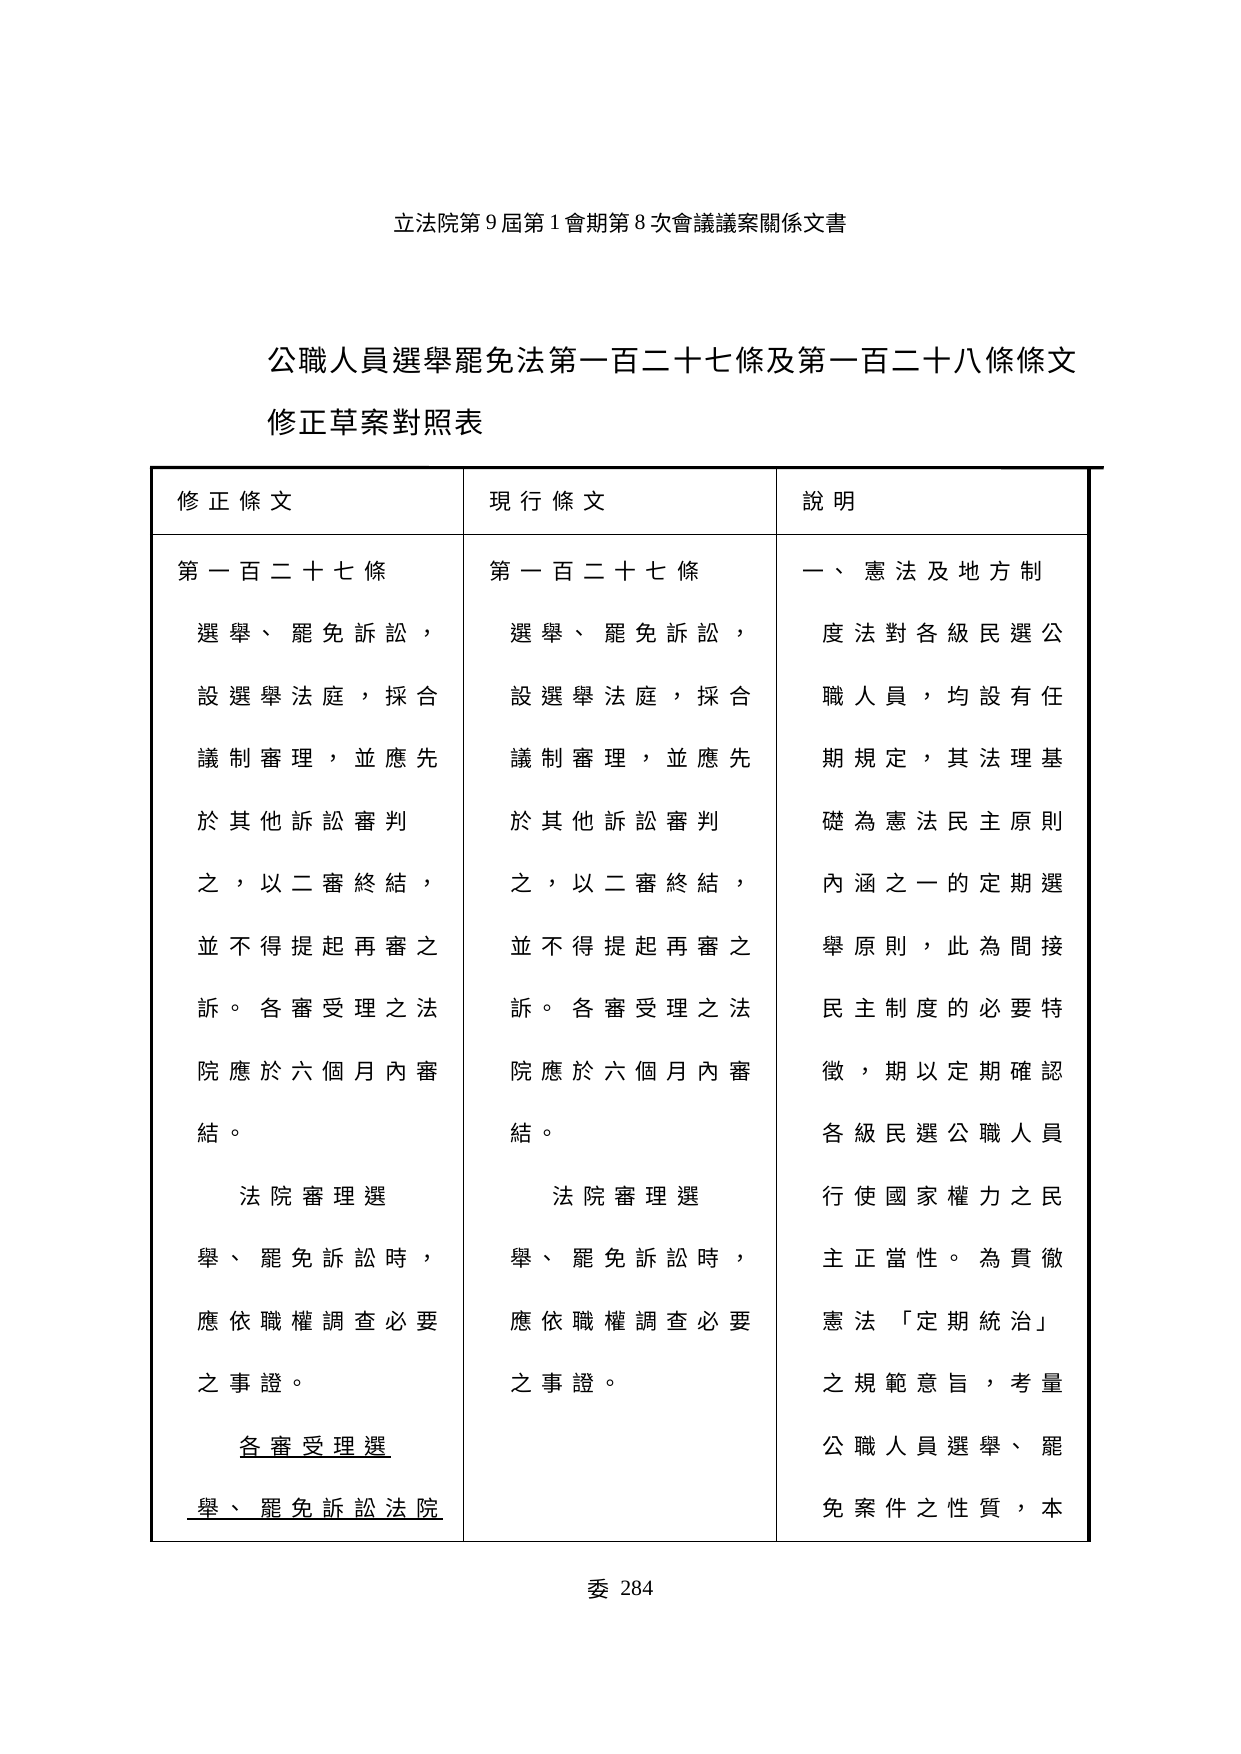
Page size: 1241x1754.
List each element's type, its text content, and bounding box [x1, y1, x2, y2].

table_cell 修正條文 [153, 470, 463, 534]
table_cell 說明 [777, 470, 1087, 534]
table_cell 第一百二十七條 選舉、罷免訴訟，設選舉法庭，採合議制審理，並應先於其他訴訟審判之，以二審終結，並不得提起再審之訴。各審受理之法院應於六個月內審結。 法院審理選舉、罷免訴訟時，應依職權調查必要之事證。 各審受理選舉、罷免訴訟法院 [153, 535, 463, 1541]
table_cell 第一百二十七條 選舉、罷免訴訟，設選舉法庭，採合議制審理，並應先於其他訴訟審判之，以二審終結，並不得提起再審之訴。各審受理之法院應於六個月內審結。 法院審理選舉、罷免訴訟時，應依職權調查必要之事證。 [464, 535, 776, 1541]
table_cell 現行條文 [464, 470, 776, 534]
table_cell 一、憲法及地方制度法對各級民選公職人員，均設有任期規定，其法理基礎為憲法民主原則內涵之一的定期選舉原則，此為間接民主制度的必要特徵，期以定期確認各級民選公職人員行使國家權力之民主正當性。為貫徹憲法「定期統治」之規範意旨，考量公職人員選舉、罷免案件之性質，本 [777, 535, 1087, 1541]
table_header 公職人員選舉罷免法第一百二十七條及第一百二十八條條文修正草案對照表 [151, 313, 1089, 466]
